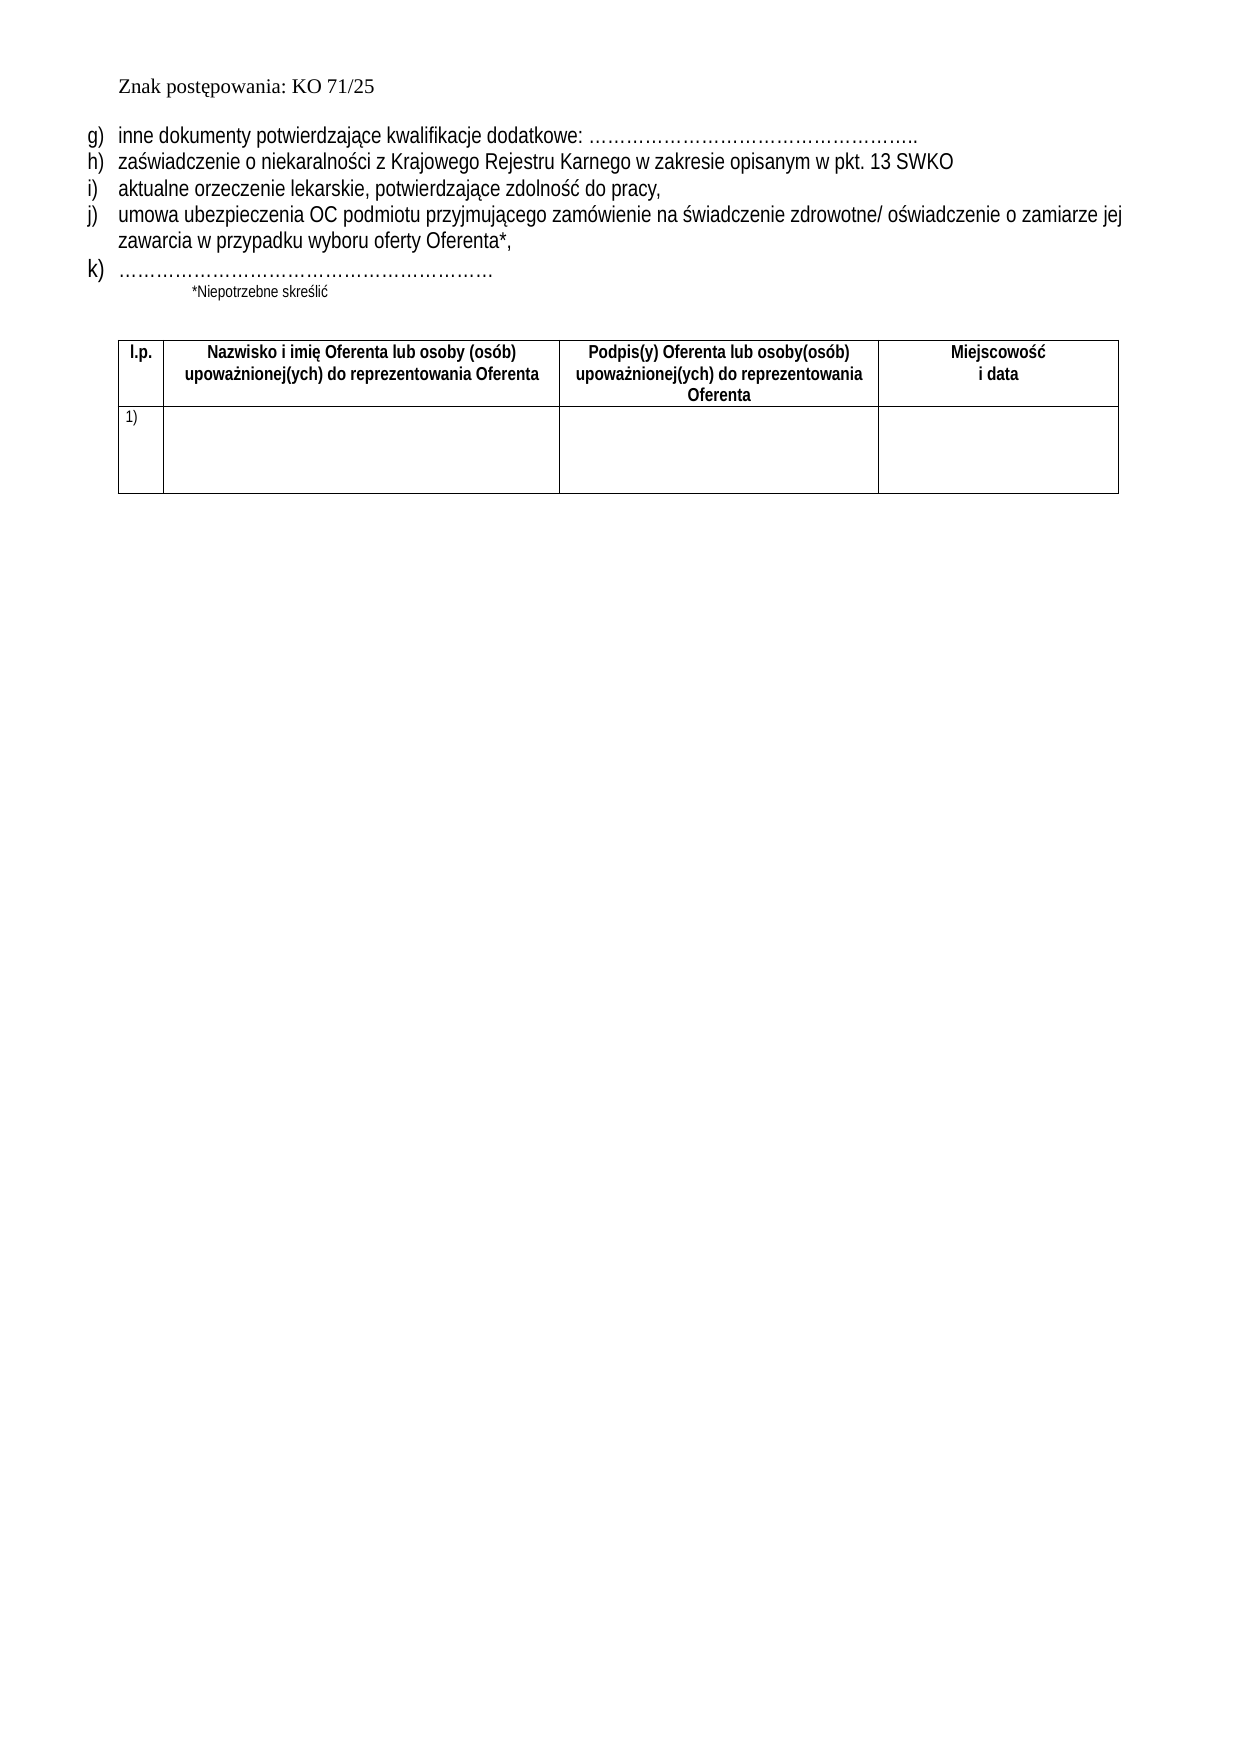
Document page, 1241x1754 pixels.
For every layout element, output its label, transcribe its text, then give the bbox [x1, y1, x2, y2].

list aktualne orzeczenie lekarskie, potwierdzające zdolność do pracy, [87, 174, 1122, 201]
table_cell [164, 407, 559, 493]
table_header l.p. [119, 341, 163, 406]
table_header Podpis(y) Oferenta lub osoby(osób) upoważnionej(ych) do reprezentowania Oferenta [560, 341, 878, 406]
table_header Nazwisko i imię Oferenta lub osoby (osób) upoważnionej(ych) do reprezentowania Oferenta [164, 341, 559, 406]
table_cell [879, 407, 1118, 493]
table_header Miejscowość i data [879, 341, 1118, 406]
text *Niepotrzebne skreślić [192, 282, 1122, 301]
table_cell [560, 407, 878, 493]
list zaświadczenie o niekaralności z Krajowego Rejestru Karnego w zakresie opisanym w pkt. 13 SWKO [87, 148, 1122, 174]
list umowa ubezpieczenia OC podmiotu przyjmującego zamówienie na świadczenie zdrowotne/ oświadczenie o zamiarze jej zawarcia w przypadku wyboru oferty Oferenta*, [87, 201, 1122, 254]
list inne dokumenty potwierdzające kwalifikacje dodatkowe: …………………………………………….. [87, 122, 1122, 148]
table_cell 1) [119, 407, 163, 493]
list …………………………………………………… [87, 254, 1122, 282]
